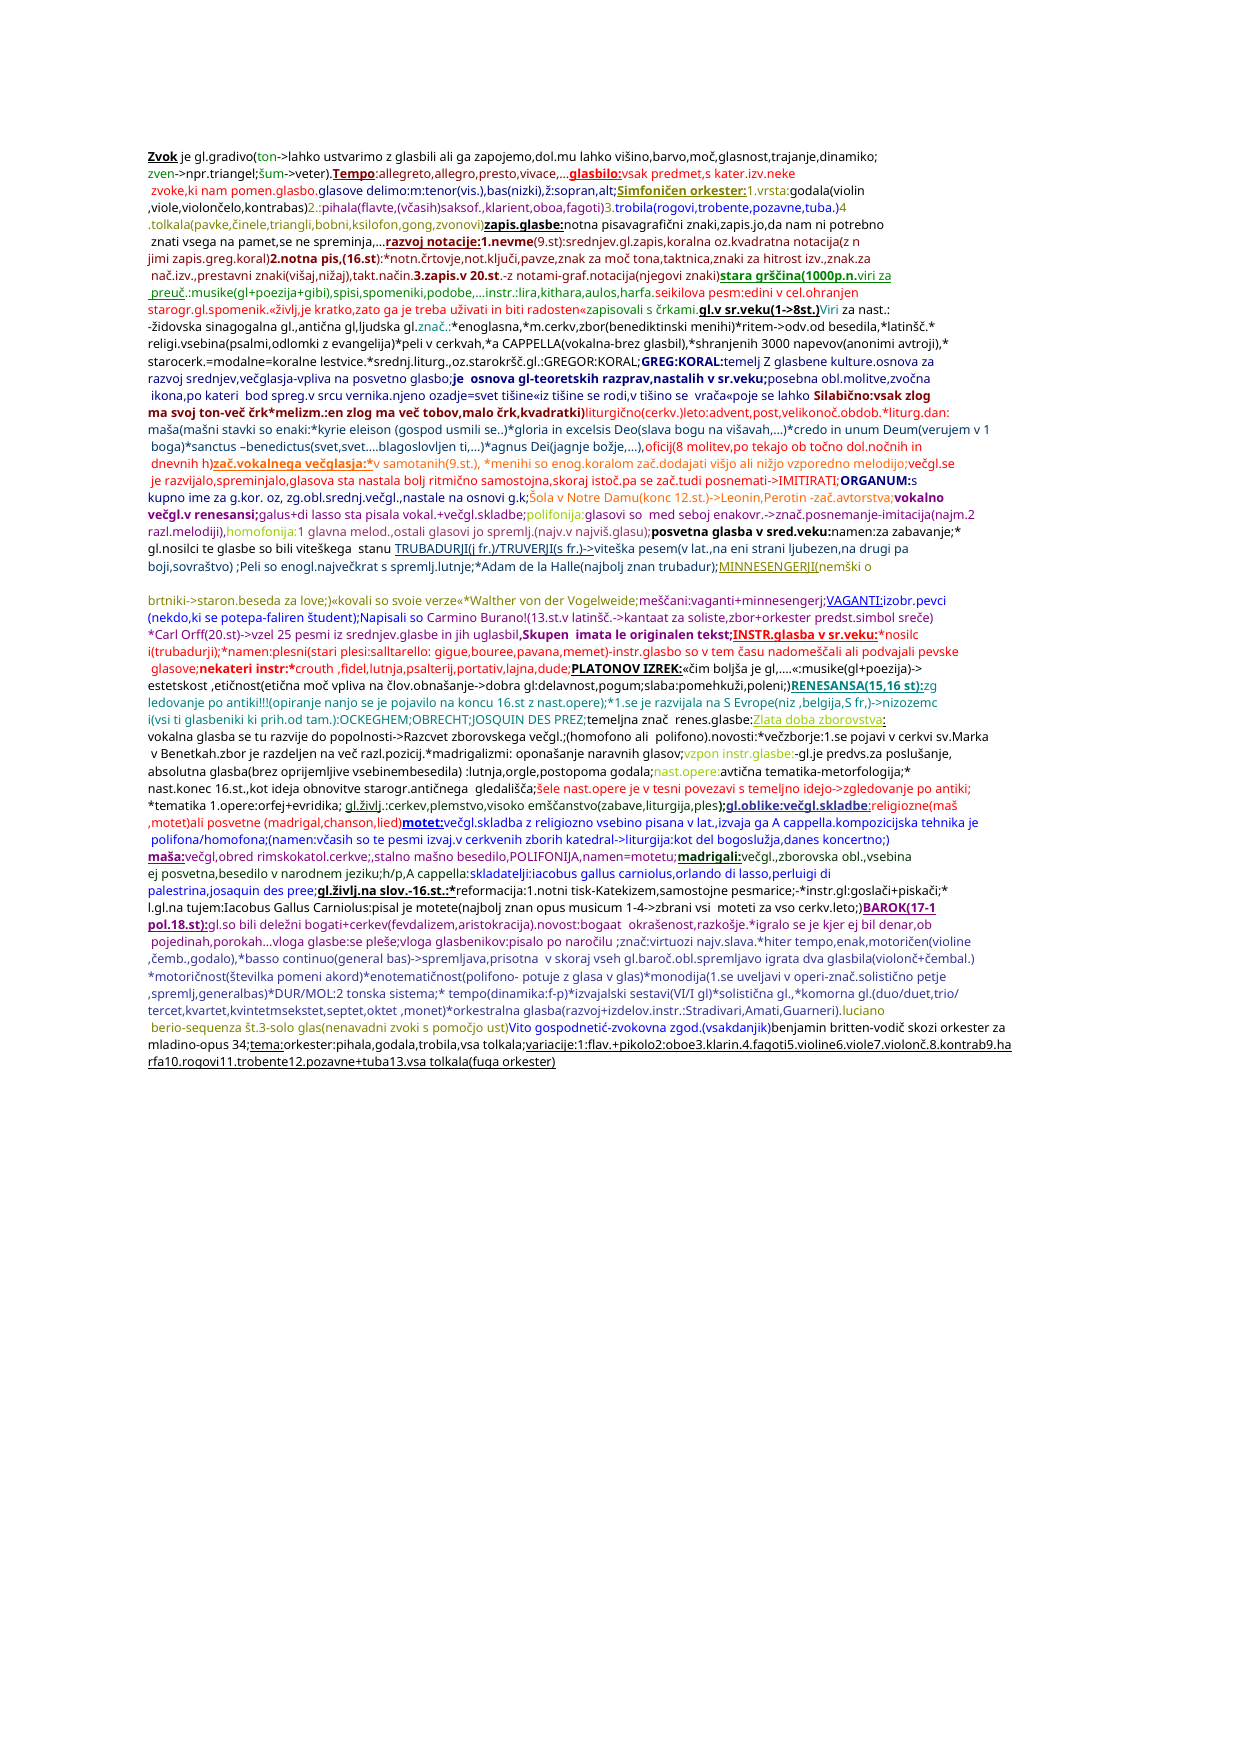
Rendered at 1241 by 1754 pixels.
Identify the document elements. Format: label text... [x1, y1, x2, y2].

text religi.vsebina(psalmi,odlomki z evangelija)*peli v cerkvah,*a CAPPELLA(vokalna-brez glasbil),*shranjenih 3000 napevov(anonimi avtroji),* [148, 336, 1093, 353]
text berio-sequenza št.3-solo glas(nenavadni zvoki s pomočjo ust)Vito gospodnetić-zvokovna zgod.(vsakdanjik)benjamin britten-vodič skozi orkester za [148, 1019, 1093, 1036]
text zven->npr.triangel;šum->veter).Tempo:allegreto,allegro,presto,vivace,…glasbilo:vsak predmet,s kater.izv.neke [148, 165, 1093, 182]
text pojedinah,porokah…vloga glasbe:se pleše;vloga glasbenikov:pisalo po naročilu ;znač:virtuozi najv.slava.*hiter tempo,enak,motoričen(violine [148, 933, 1093, 951]
text i(trubadurji);*namen:plesni(stari plesi:salltarello: gigue,bouree,pavana,memet)-instr.glasbo so v tem času nadomeščali ali podvajali pevske [148, 643, 1093, 660]
text v Benetkah.zbor je razdeljen na več razl.pozicij.*madrigalizmi: oponašanje naravnih glasov;vzpon instr.glasbe:-gl.je predvs.za poslušanje, [148, 746, 1093, 763]
text razl.melodiji),homofonija:1 glavna melod.,ostali glasovi jo spremlj.(najv.v najviš.glasu);posvetna glasba v sred.veku:namen:za zabavanje;* [148, 523, 1093, 541]
text polifona/homofona;(namen:včasih so te pesmi izvaj.v cerkvenih zborih katedral->liturgija:kot del bogoslužja,danes koncertno;) [148, 831, 1093, 848]
text .tolkala(pavke,činele,triangli,bobni,ksilofon,gong,zvonovi)zapis.glasbe:notna pisavagrafični znaki,zapis.jo,da nam ni potrebno [148, 216, 1093, 233]
text (nekdo,ki se potepa-faliren študent);Napisali so Carmino Burano!(13.st.v latinšč.->kantaat za soliste,zbor+orkester predst.simbol sreče) [148, 609, 1093, 626]
text kupno ime za g.kor. oz, zg.obl.srednj.večgl.,nastale na osnovi g.k;Šola v Notre Damu(konc 12.st.)->Leonin,Perotin -zač.avtorstva;vokalno [148, 489, 1093, 506]
text pol.18.st):gl.so bili deležni bogati+cerkev(fevdalizem,aristokracija).novost:bogaat okrašenost,razkošje.*igralo se je kjer ej bil denar,ob [148, 916, 1093, 933]
text nač.izv.,prestavni znaki(višaj,nižaj),takt.način.3.zapis.v 20.st.-z notami-graf.notacija(njegovi znaki)stara grščina(1000p.n.viri za [148, 267, 1093, 284]
text jimi zapis.greg.koral)2.notna pis,(16.st):*notn.črtovje,not.ključi,pavze,znak za moč tona,taktnica,znaki za hitrost izv.,znak.za [148, 250, 1093, 267]
text maša(mašni stavki so enaki:*kyrie eleison (gospod usmili se..)*gloria in excelsis Deo(slava bogu na višavah,…)*credo in unum Deum(verujem v 1 [148, 421, 1093, 438]
text ej posvetna,besedilo v narodnem jeziku;h/p,A cappella:skladatelji:iacobus gallus carniolus,orlando di lasso,perluigi di [148, 865, 1093, 882]
text je razvijalo,spreminjalo,glasova sta nastala bolj ritmično samostojna,skoraj istoč.pa se zač.tudi posnemati->IMITIRATI;ORGANUM:s [148, 472, 1093, 489]
text znati vsega na pamet,se ne spreminja,…razvoj notacije:1.nevme(9.st):srednjev.gl.zapis,koralna oz.kvadratna notacija(z n [148, 233, 1093, 250]
text gl.nosilci te glasbe so bili viteškega stanu TRUBADURJI(j fr.)/TRUVERJI(s fr.)->viteška pesem(v lat.,na eni strani ljubezen,na drugi pa [148, 541, 1093, 558]
text -židovska sinagogalna gl.,antična gl,ljudska gl.znač.:*enoglasna,*m.cerkv,zbor(benediktinski menihi)*ritem->odv.od besedila,*latinšč.* [148, 318, 1093, 336]
text boji,sovraštvo) ;Peli so enogl.največkrat s spremlj.lutnje;*Adam de la Halle(najbolj znan trubadur);MINNESENGERJI(nemški o [148, 558, 1093, 575]
text vokalna glasba se tu razvije do popolnosti->Razcvet zborovskega večgl.;(homofono ali polifono).novosti:*večzborje:1.se pojavi v cerkvi sv.Marka [148, 728, 1093, 746]
text dnevnih h)zač.vokalnega večglasja:*v samotanih(9.st.), *menihi so enog.koralom zač.dodajati višjo ali nižjo vzporedno melodijo;večgl.se [148, 455, 1093, 472]
text estetskost ,etičnost(etična moč vpliva na člov.obnašanje->dobra gl:delavnost,pogum;slaba:pomehkuži,poleni;)RENESANSA(15,16 st):zg [148, 677, 1093, 694]
text glasove;nekateri instr:*crouth ,fidel,lutnja,psalterij,portativ,lajna,dude;PLATONOV IZREK:«čim boljša je gl,….«:musike(gl+poezija)-> [148, 660, 1093, 677]
text l.gl.na tujem:Iacobus Gallus Carniolus:pisal je motete(najbolj znan opus musicum 1-4->zbrani vsi moteti za vso cerkv.leto;)BAROK(17-1 [148, 899, 1093, 916]
text ,spremlj,generalbas)*DUR/MOL:2 tonska sistema;* tempo(dinamika:f-p)*izvajalski sestavi(VI/I gl)*solistična gl.,*komorna gl.(duo/duet,trio/ [148, 985, 1093, 1002]
text večgl.v renesansi;galus+di lasso sta pisala vokal.+večgl.skladbe;polifonija:glasovi so med seboj enakovr.->znač.posnemanje-imitacija(najm.2 [148, 506, 1093, 523]
text ,čemb.,godalo),*basso continuo(general bas)->spremljava,prisotna v skoraj vseh gl.baroč.obl.spremljavo igrata dva glasbila(violonč+čembal.) [148, 951, 1093, 968]
text tercet,kvartet,kvintetmsekstet,septet,oktet ,monet)*orkestralna glasba(razvoj+izdelov.instr.:Stradivari,Amati,Guarneri).luciano [148, 1002, 1093, 1019]
text *motoričnost(številka pomeni akord)*enotematičnost(polifono- potuje z glasa v glas)*monodija(1.se uveljavi v operi-znač.solistično petje [148, 968, 1093, 985]
text boga)*sanctus –benedictus(svet,svet….blagoslovljen ti,…)*agnus Dei(jagnje božje,…),oficij(8 molitev,po tekajo ob točno dol.nočnih in [148, 438, 1093, 455]
text Zvok je gl.gradivo(ton->lahko ustvarimo z glasbili ali ga zapojemo,dol.mu lahko višino,barvo,moč,glasnost,trajanje,dinamiko; [148, 148, 1093, 165]
text mladino-opus 34;tema:orkester:pihala,godala,trobila,vsa tolkala;variacije:1:flav.+pikolo2:oboe3.klarin.4.fagoti5.violine6.viole7.violonč.8.kontrab9.ha [148, 1036, 1093, 1053]
text ledovanje po antiki!!!(opiranje nanjo se je pojavilo na koncu 16.st z nast.opere);*1.se je razvijala na S Evrope(niz ,belgija,S fr,)->nizozemc [148, 694, 1093, 711]
text starocerk.=modalne=koralne lestvice.*srednj.liturg.,oz.starokršč.gl.:GREGOR:KORAL;GREG:KORAL:temelj Z glasbene kulture.osnova za [148, 353, 1093, 370]
text maša:večgl,obred rimskokatol.cerkve;,stalno mašno besedilo,POLIFONIJA,namen=motetu;madrigali:večgl.,zborovska obl.,vsebina [148, 848, 1093, 865]
text razvoj srednjev,večglasja-vpliva na posvetno glasbo;je osnova gl-teoretskih razprav,nastalih v sr.veku;posebna obl.molitve,zvočna [148, 370, 1093, 387]
text rfa10.rogovi11.trobente12.pozavne+tuba13.vsa tolkala(fuga orkester) [148, 1053, 1093, 1070]
text ma svoj ton-več črk*melizm.:en zlog ma več tobov,malo črk,kvadratki)liturgično(cerkv.)leto:advent,post,velikonoč.obdob.*liturg.dan: [148, 404, 1093, 421]
text i(vsi ti glasbeniki ki prih.od tam.):OCKEGHEM;OBRECHT;JOSQUIN DES PREZ;temeljna znač renes.glasbe:Zlata doba zborovstva: [148, 711, 1093, 728]
text preuč.:musike(gl+poezija+gibi),spisi,spomeniki,podobe,…instr.:lira,kithara,aulos,harfa.seikilova pesm:edini v cel.ohranjen [148, 284, 1093, 301]
text ,viole,violončelo,kontrabas)2.:pihala(flavte,(včasih)saksof.,klarient,oboa,fagoti)3.trobila(rogovi,trobente,pozavne,tuba.)4 [148, 199, 1093, 216]
text *Carl Orff(20.st)->vzel 25 pesmi iz srednjev.glasbe in jih uglasbil,Skupen imata le originalen tekst;INSTR.glasba v sr.veku:*nosilc [148, 626, 1093, 643]
text brtniki->staron.beseda za love;)«kovali so svoie verze«*Walther von der Vogelweide;meščani:vaganti+minnesengerj;VAGANTI:izobr.pevci [148, 592, 1093, 609]
text ikona,po kateri bod spreg.v srcu vernika.njeno ozadje=svet tišine«iz tišine se rodi,v tišino se vrača«poje se lahko Silabično:vsak zlog [148, 387, 1093, 404]
text absolutna glasba(brez oprijemljive vsebinembesedila) :lutnja,orgle,postopoma godala;nast.opere:avtična tematika-metorfologija;* [148, 763, 1093, 780]
text nast.konec 16.st.,kot ideja obnovitve starogr.antičnega gledališča;šele nast.opere je v tesni povezavi s temeljno idejo->zgledovanje po antiki; [148, 780, 1093, 797]
text zvoke,ki nam pomen.glasbo.glasove delimo:m:tenor(vis.),bas(nizki),ž:sopran,alt;Simfoničen orkester:1.vrsta:godala(violin [148, 182, 1093, 199]
text *tematika 1.opere:orfej+evridika; gl.življ.:cerkev,plemstvo,visoko emščanstvo(zabave,liturgija,ples);gl.oblike:večgl.skladbe:religiozne(maš [148, 797, 1093, 814]
text starogr.gl.spomenik.«življ,je kratko,zato ga je treba uživati in biti radosten«zapisovali s črkami.gl.v sr.veku(1->8st.)Viri za nast.: [148, 301, 1093, 318]
text ,motet)ali posvetne (madrigal,chanson,lied)motet:večgl.skladba z religiozno vsebino pisana v lat.,izvaja ga A cappella.kompozicijska tehnika je [148, 814, 1093, 831]
text palestrina,josaquin des pree;gl.življ.na slov.-16.st.:*reformacija:1.notni tisk-Katekizem,samostojne pesmarice;-*instr.gl:goslači+piskači;* [148, 882, 1093, 899]
